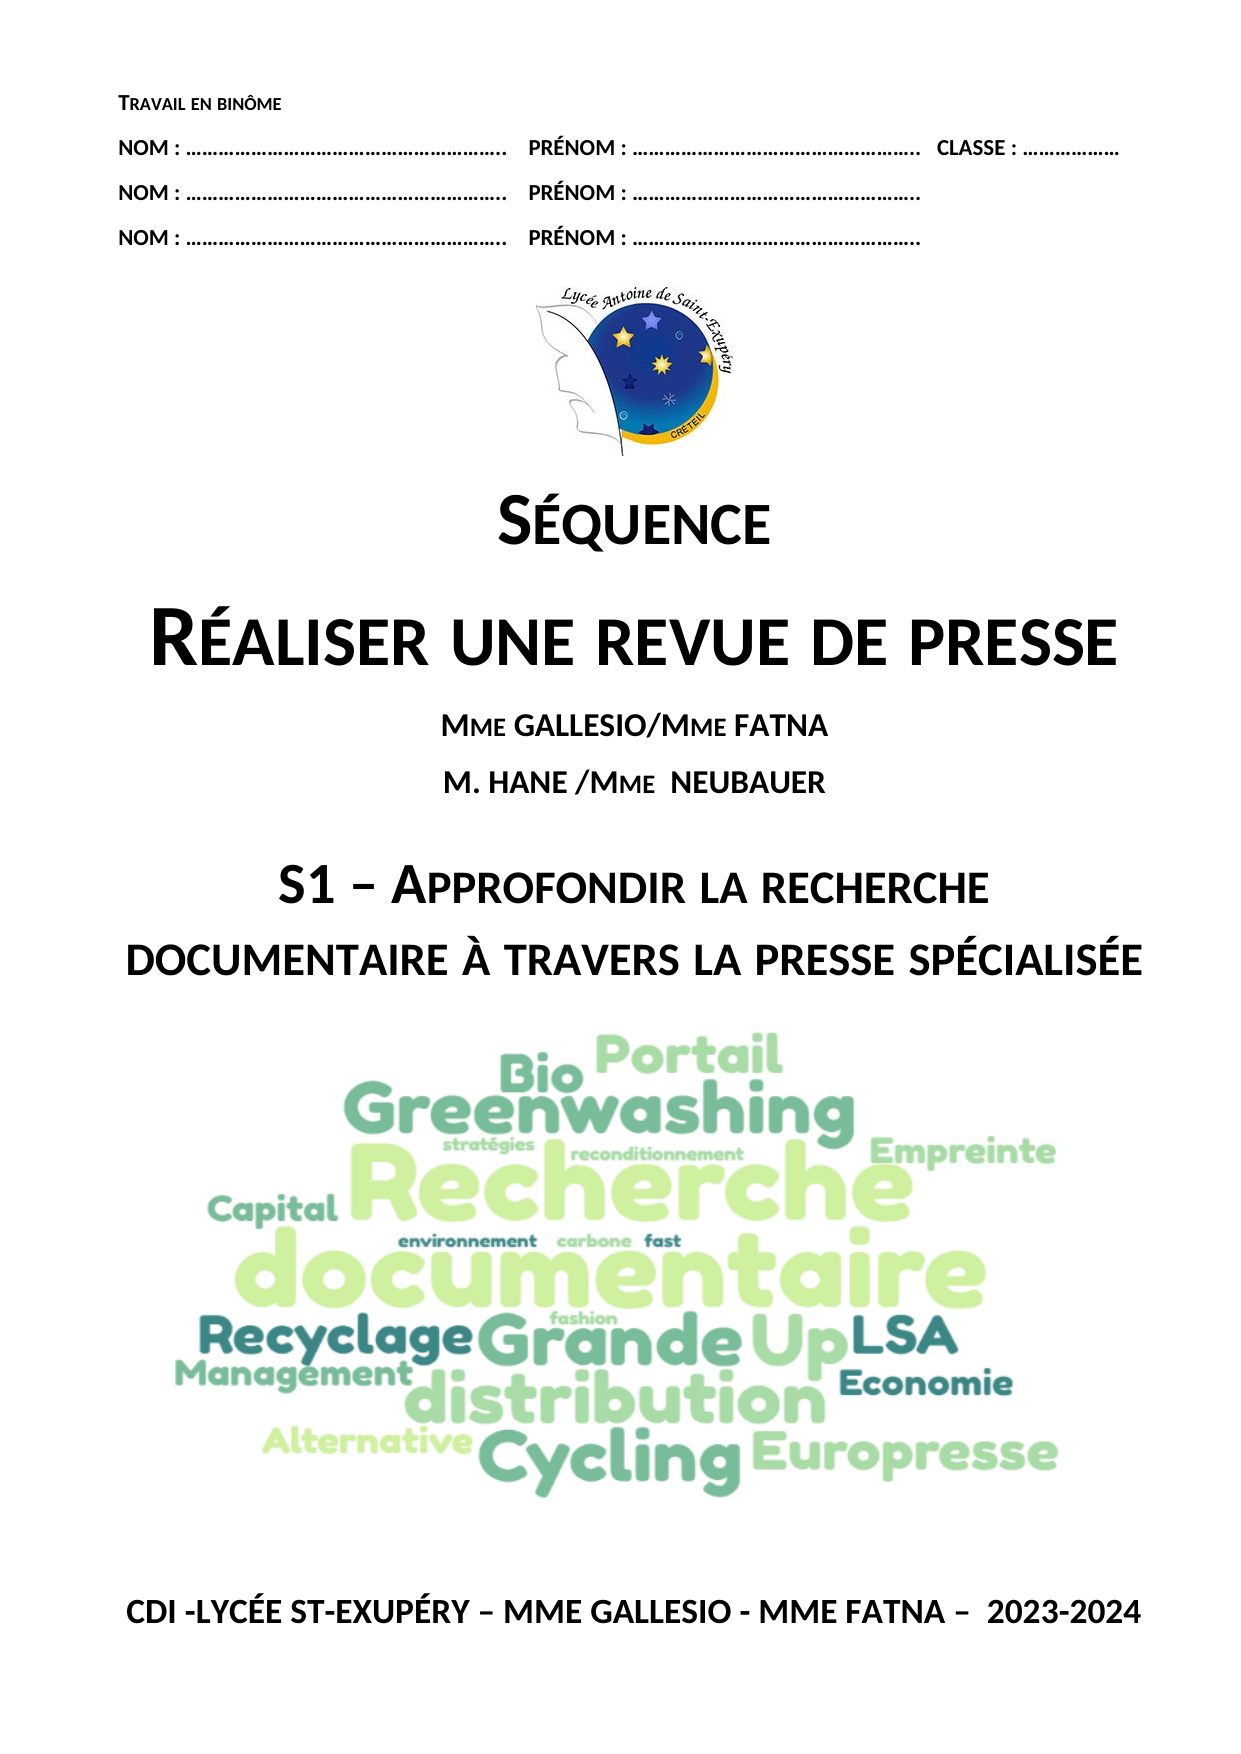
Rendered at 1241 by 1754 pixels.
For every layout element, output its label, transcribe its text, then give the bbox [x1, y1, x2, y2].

text NOM : ………………………………………………….. PRÉNOM : …………………………………………….. CLASSE : ……………… [118, 133, 1150, 161]
text NOM : ………………………………………………….. PRÉNOM : …………………………………………….. [118, 178, 1150, 206]
picture [143, 1015, 1125, 1546]
text CDI -LYCÉE ST-EXUPÉRY – MME GALLESIO - MME FATNA – 2023-2024 [118, 1286, 1150, 1632]
text Mme GALLESIO/Mme FATNA [118, 703, 1150, 744]
text Réaliser une revue de presse [118, 580, 1150, 687]
text S1 – Approfondir la recherche documentaire à travers la presse spécialisée [118, 847, 1150, 989]
picture [535, 286, 733, 456]
text M. HANE /Mme NEUBAUER [118, 761, 1150, 802]
text NOM : ………………………………………………….. PRÉNOM : …………………………………………….. [118, 223, 1150, 251]
text Séquence [118, 472, 1150, 563]
text Travail en binôme [118, 88, 1150, 117]
